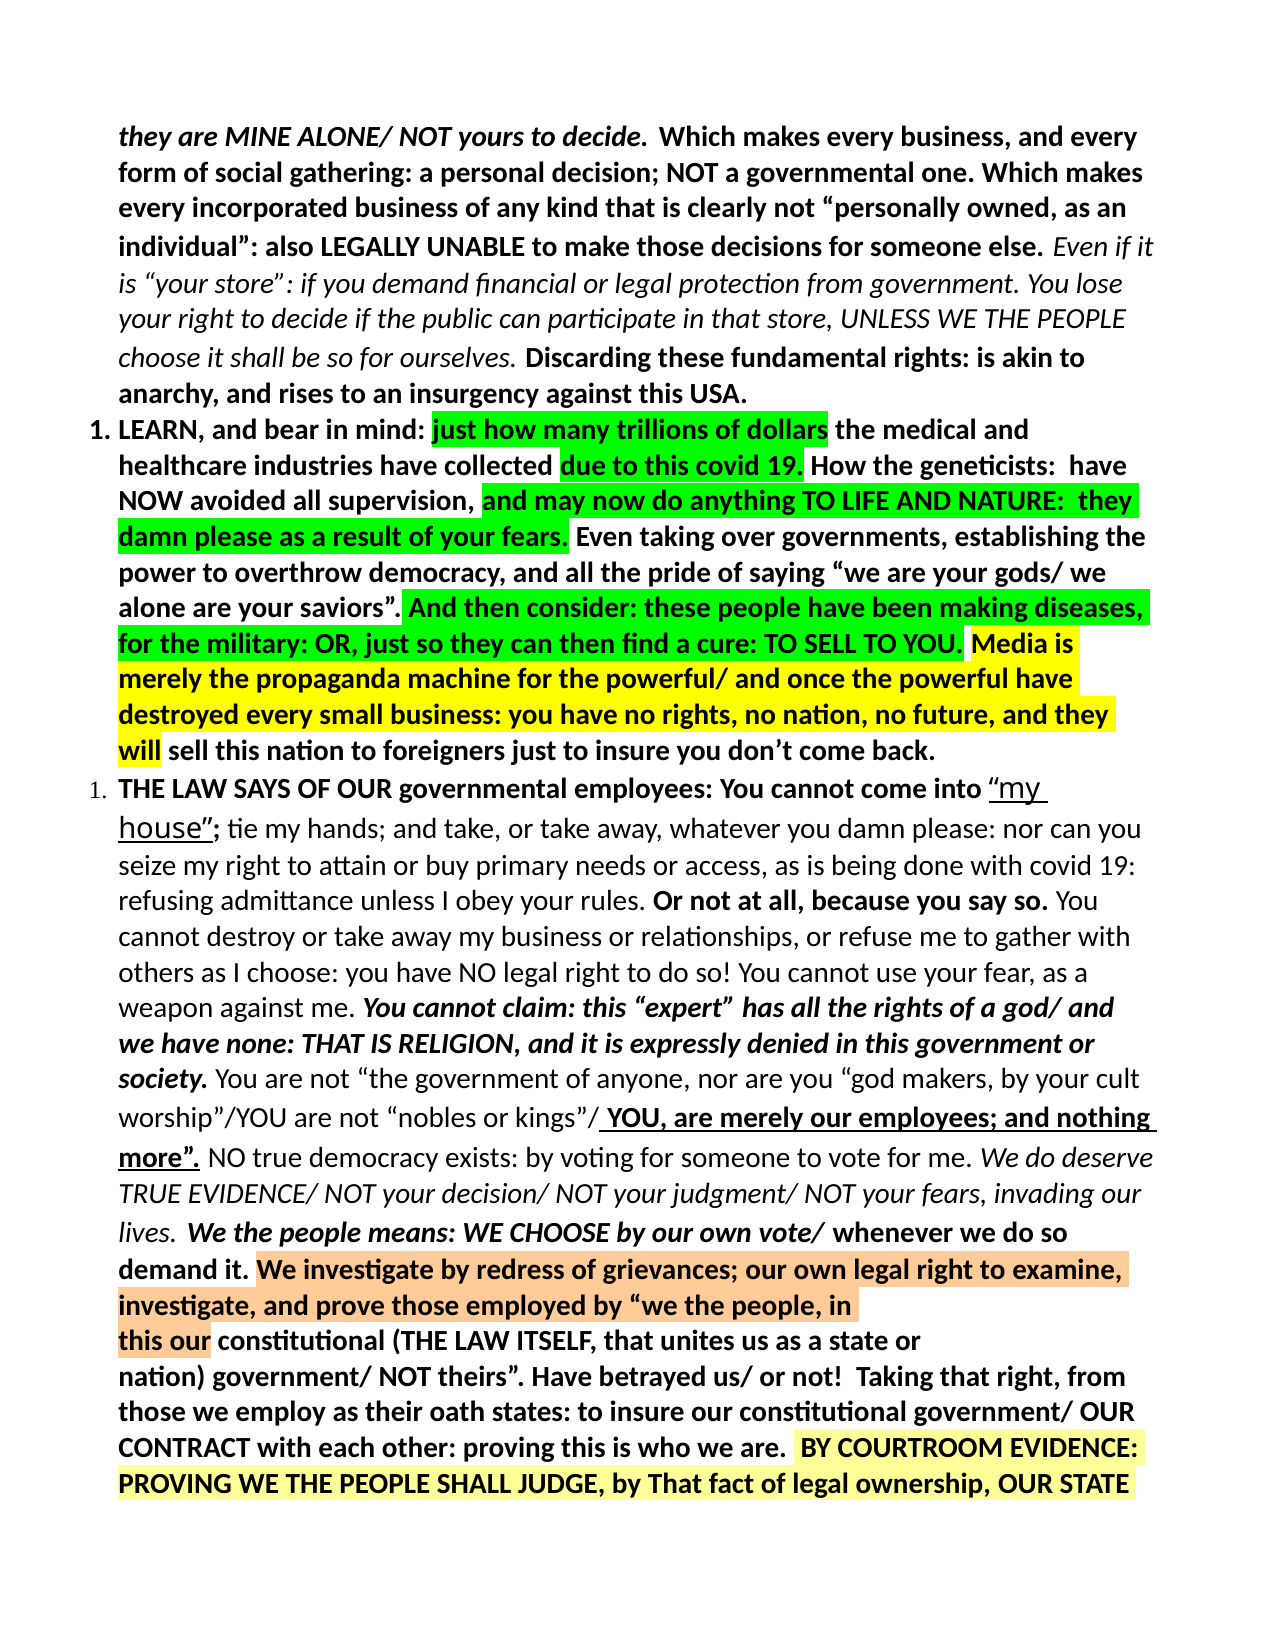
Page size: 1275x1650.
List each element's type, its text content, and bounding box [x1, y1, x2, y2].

list THE LAW SAYS OF OUR governmental employees: You cannot come into “my house”; tie my hands; and take, or take away, whatever you damn please: nor can you seize my right to attain or buy primary needs or access, as is being done with covid 19: refusing admittance unless I obey your rules. Or not at all, because you say so. You cannot destroy or take away my business or relationships, or refuse me to gather with others as I choose: you have NO legal right to do so! You cannot use your fear, as a weapon against me. You cannot claim: this “expert” has all the rights of a god/ and we have none: THAT IS RELIGION, and it is expressly denied in this government or society. You are not “the government of anyone, nor are you “god makers, by your cult worship”/YOU are not “nobles or kings”/ YOU, are merely our employees; and nothing more”. NO true democracy exists: by voting for someone to vote for me. We do deserve TRUE EVIDENCE/ NOT your decision/ NOT your judgment/ NOT your fears, invading our lives. We the people means: WE CHOOSE by our own vote/ whenever we do so demand it. We investigate by redress of grievances; our own legal right to examine, investigate, and prove those employed by “we the people, in this our constitutional (THE LAW ITSELF, that unites us as a state or nation) government/ NOT theirs”. Have betrayed us/ or not! Taking that right, from those we employ as their oath states: to insure our constitutional government/ OUR CONTRACT with each other: proving this is who we are. BY COURTROOM EVIDENCE: PROVING WE THE PEOPLE SHALL JUDGE, by That fact of legal ownership, OUR STATE [118, 767, 1157, 1500]
list LEARN, and bear in mind: just how many trillions of dollars the medical and healthcare industries have collected due to this covid 19. How the geneticists: have NOW avoided all supervision, and may now do anything TO LIFE AND NATURE: they damn please as a result of your fears. Even taking over governments, establishing the power to overthrow democracy, and all the pride of saying “we are your gods/ we alone are your saviors”. And then consider: these people have been making diseases, for the military: OR, just so they can then find a cure: TO SELL TO YOU. Media is merely the propaganda machine for the powerful/ and once the powerful have destroyed every small business: you have no rights, no nation, no future, and they will sell this nation to foreigners just to insure you don’t come back. [118, 411, 1157, 767]
list they are MINE ALONE/ NOT yours to decide. Which makes every business, and every form of social gathering: a personal decision; NOT a governmental one. Which makes every incorporated business of any kind that is clearly not “personally owned, as an individual”: also LEGALLY UNABLE to make those decisions for someone else. Even if it is “your store”: if you demand financial or legal protection from government. You lose your right to decide if the public can participate in that store, UNLESS WE THE PEOPLE choose it shall be so for ourselves. Discarding these fundamental rights: is akin to anarchy, and rises to an insurgency against this USA. [118, 118, 1157, 411]
